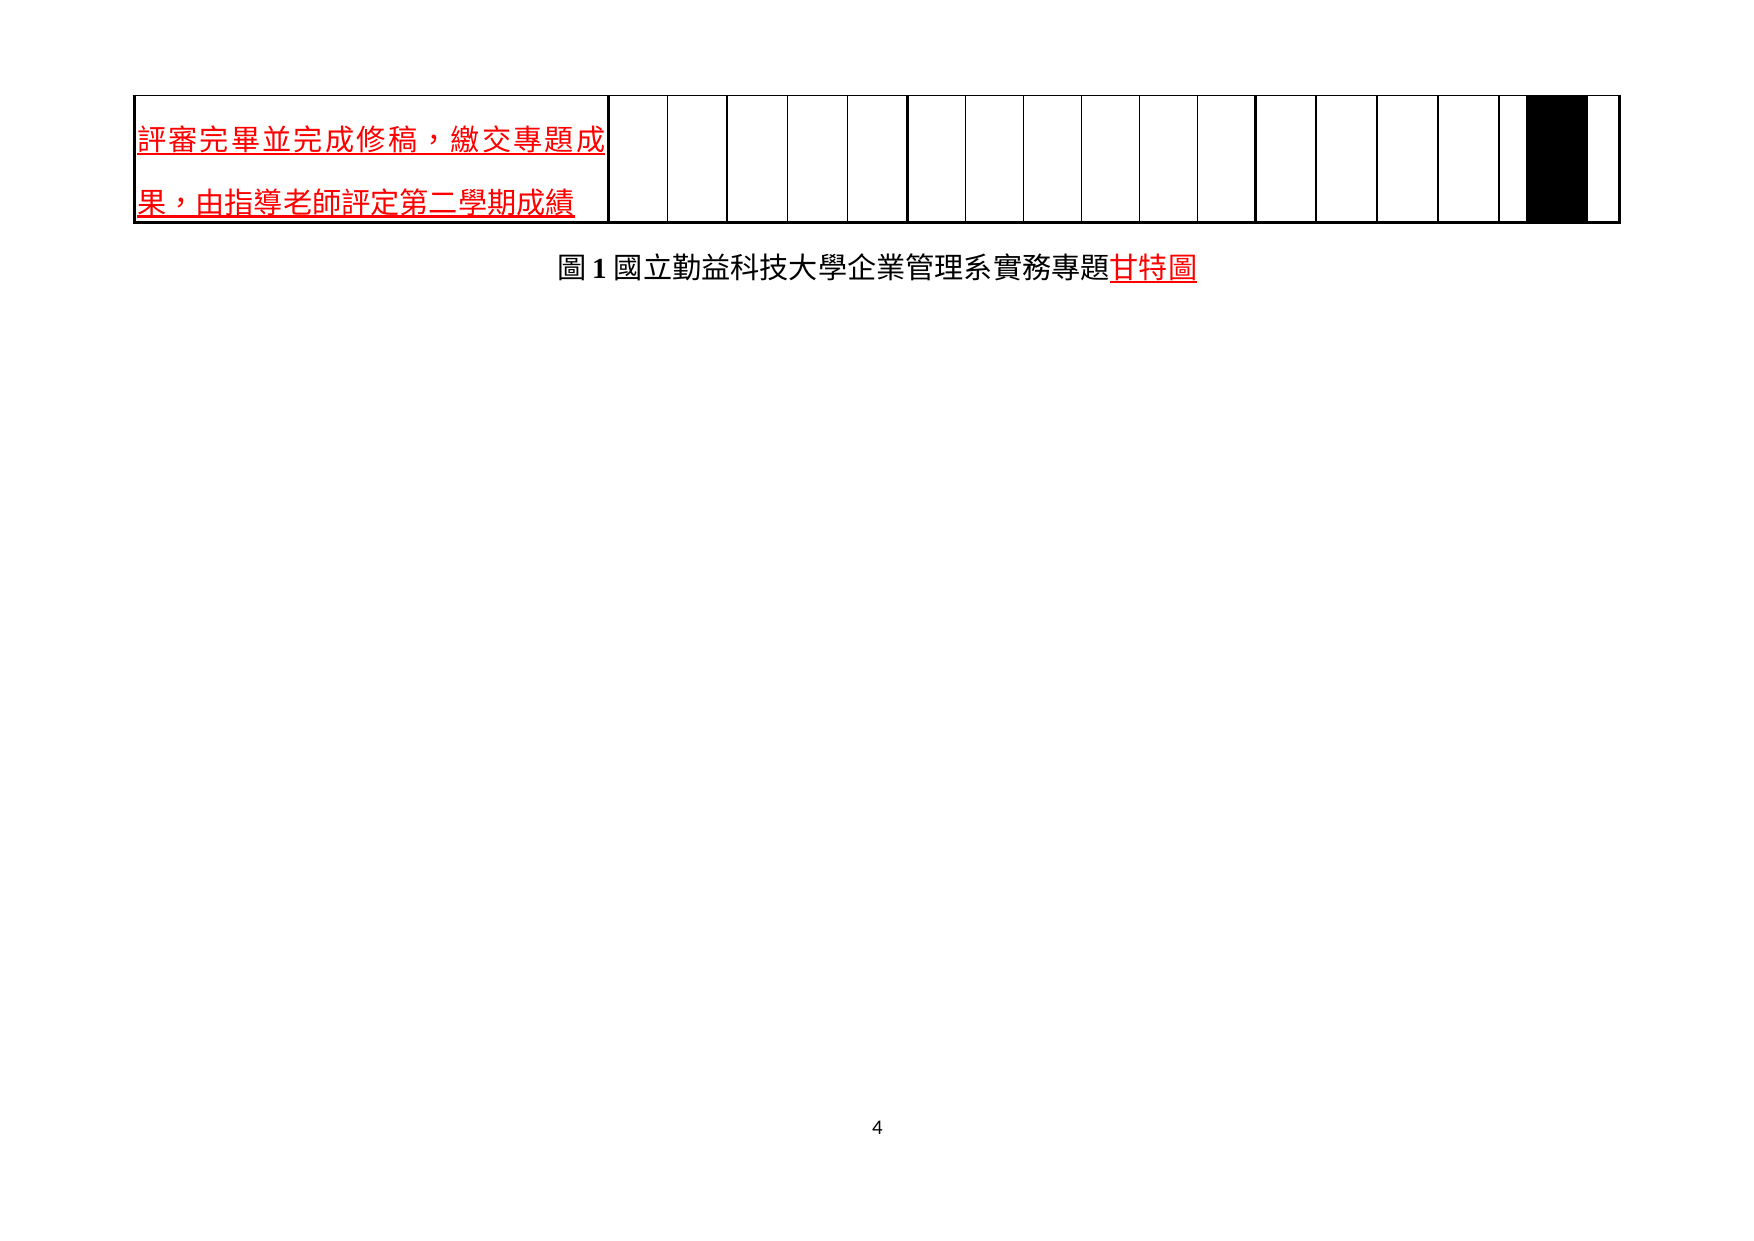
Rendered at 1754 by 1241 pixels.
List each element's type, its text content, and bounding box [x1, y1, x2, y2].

table_cell [1317, 96, 1376, 221]
table_cell [909, 96, 965, 221]
text 圖1 國立勤益科技大學企業管理系實務專題甘特圖 [75, 224, 1679, 287]
table_cell [966, 96, 1023, 221]
table_cell [1024, 96, 1081, 221]
table_cell [848, 96, 906, 221]
table_cell [1588, 96, 1618, 221]
table_cell [668, 96, 726, 221]
table_cell [788, 96, 847, 221]
table_cell [1257, 96, 1315, 221]
table_cell [1527, 96, 1559, 221]
table_cell [610, 96, 667, 221]
table_cell [1500, 96, 1526, 221]
table_cell [728, 96, 787, 221]
table_cell 評審完畢並完成修稿，繳交專題成果，由指導老師評定第二學期成績 [136, 96, 607, 221]
table_cell [1439, 96, 1498, 221]
table_cell [1082, 96, 1139, 221]
table_cell [1560, 96, 1587, 221]
table_cell [1378, 96, 1437, 221]
table_cell [1198, 96, 1254, 221]
table_cell [1140, 96, 1197, 221]
